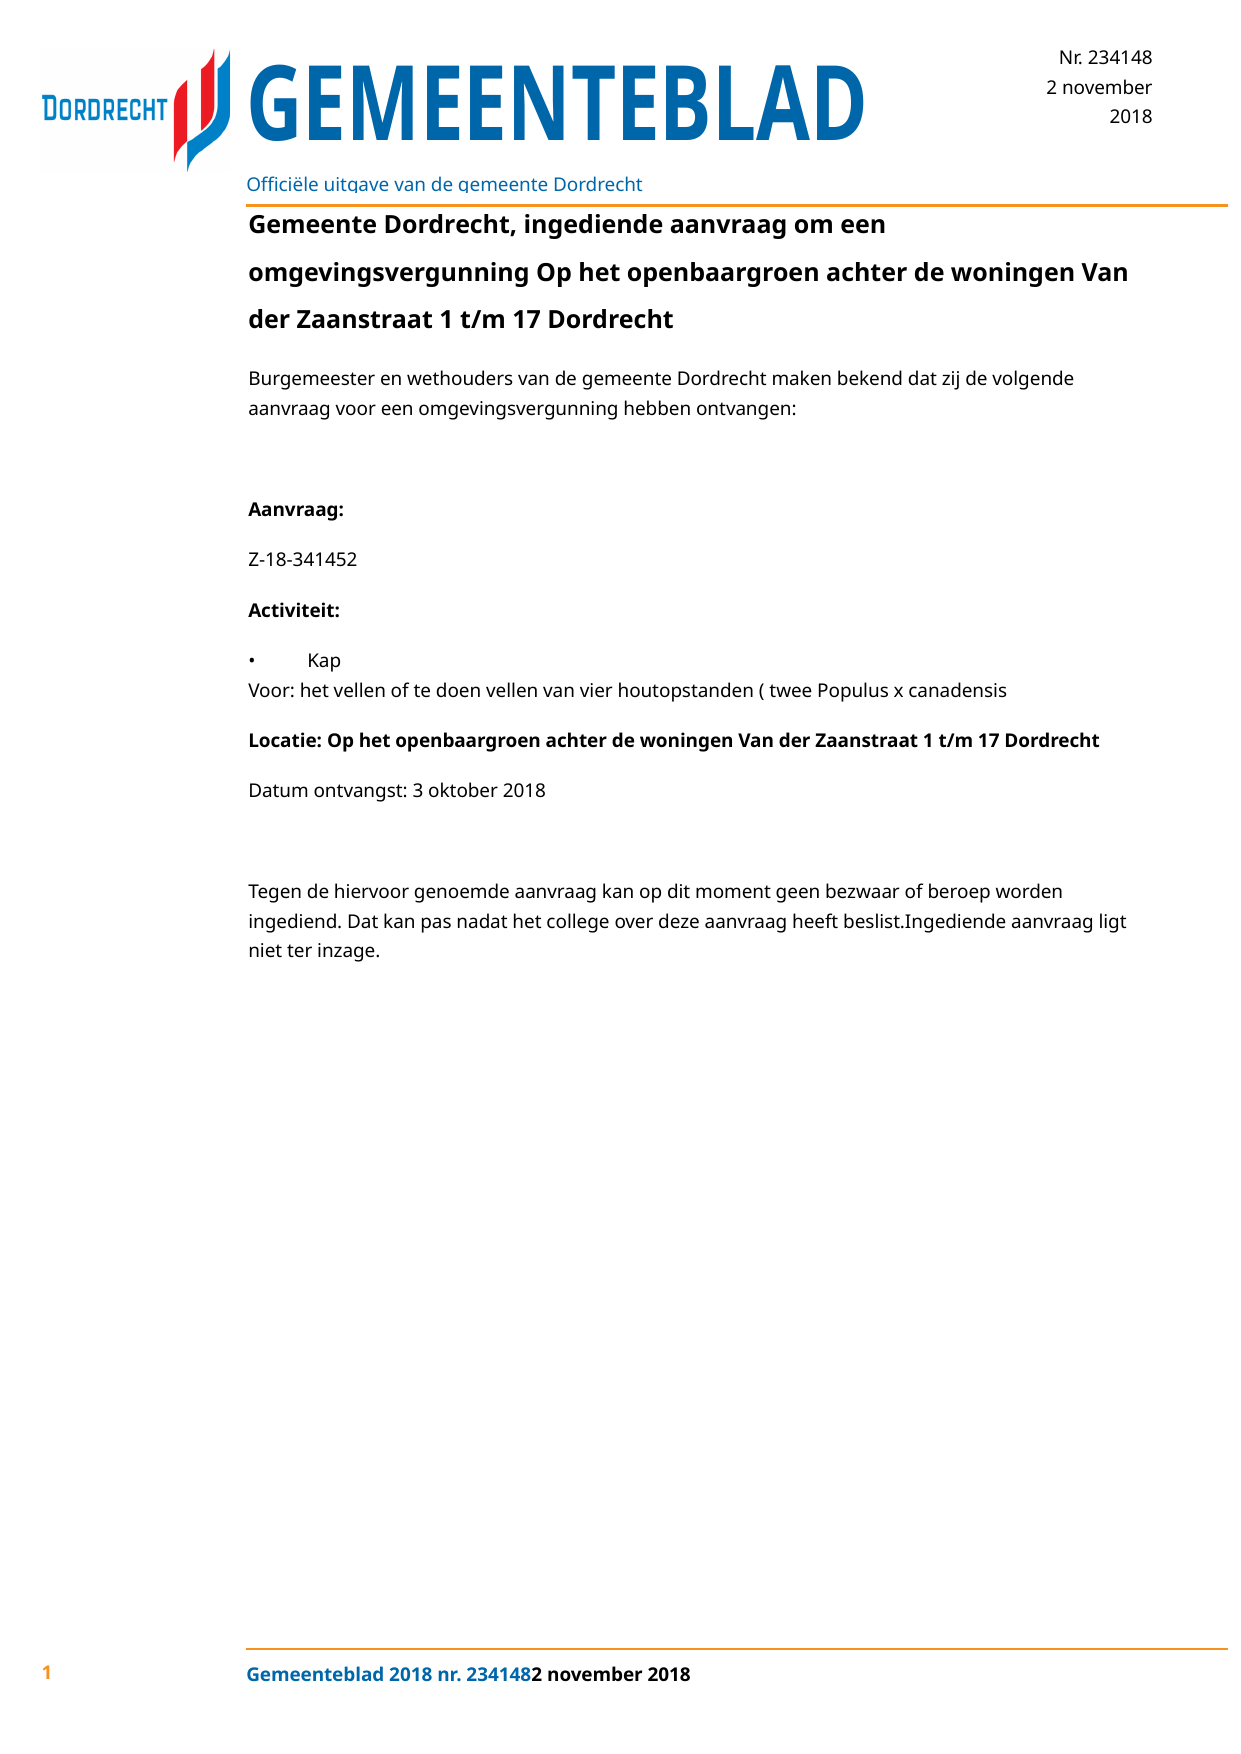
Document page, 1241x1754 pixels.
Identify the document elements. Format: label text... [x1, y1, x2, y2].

text Gemeente Dordrecht, ingediende aanvraag om een omgevingsvergunning Op het openbaargroen achter de woningen Van der Zaanstraat 1 t/m 17 Dordrecht [248, 207, 1152, 336]
text Z-18-341452 [248, 546, 1152, 572]
picture [41, 47, 231, 172]
text Locatie: Op het openbaargroen achter de woningen Van der Zaanstraat 1 t/m 17 Dordrecht [248, 727, 1152, 753]
list Kap [248, 647, 1152, 673]
text Voor: het vellen of te doen vellen van vier houtopstanden ( twee Populus x canadensis [248, 677, 1152, 702]
text Aanvraag: [248, 496, 1152, 522]
text Activiteit: [248, 597, 1152, 622]
text Burgemeester en wethouders van de gemeente Dordrecht maken bekend dat zij de volgende aanvraag voor een omgevingsvergunning hebben ontvangen: [248, 366, 1152, 421]
text Datum ontvangst: 3 oktober 2018 [248, 778, 1152, 803]
text Tegen de hiervoor genoemde aanvraag kan op dit moment geen bezwaar of beroep worden ingediend. Dat kan pas nadat het college over deze aanvraag heeft beslist.Ingediende aanvraag ligt niet ter inzage. [248, 878, 1152, 963]
